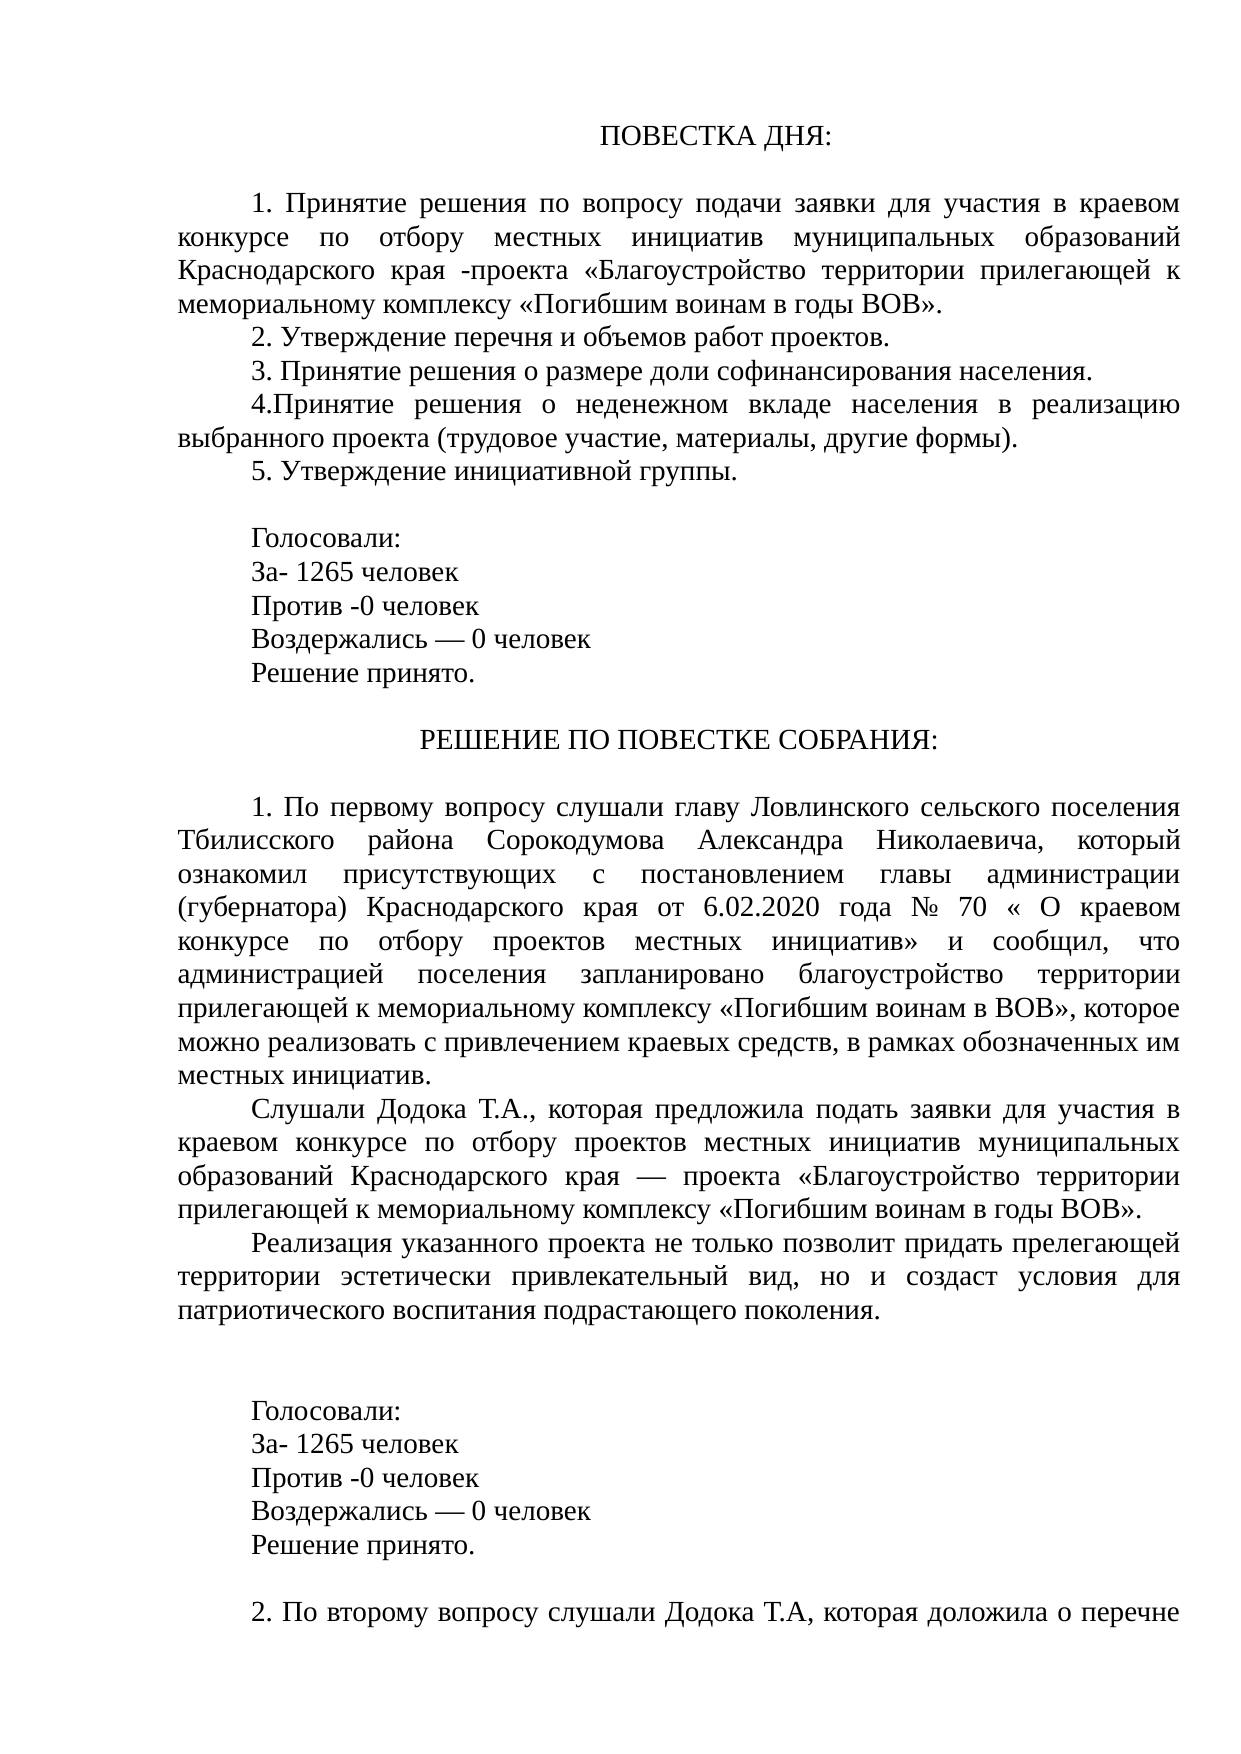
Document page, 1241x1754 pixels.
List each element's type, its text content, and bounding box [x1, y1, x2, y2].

text 2. По второму вопросу слушали Додока Т.А, которая доложила о перечне [177, 1594, 1181, 1627]
text Решение принято. [177, 655, 1181, 688]
text Реализация указанного проекта не только позволит придать прелегающей территории эстетически привлекательный вид, но и создаст условия для патриотического воспитания подрастающего поколения. [177, 1225, 1181, 1326]
text Воздержались — 0 человек [177, 621, 1181, 655]
text Против -0 человек [177, 588, 1181, 621]
text 3. Принятие решения о размере доли софинансирования населения. [177, 353, 1181, 386]
text Слушали Додока Т.А., которая предложила подать заявки для участия в краевом конкурсе по отбору проектов местных инициатив муниципальных образований Краснодарского края — проекта «Благоустройство территории прилегающей к мемориальному комплексу «Погибшим воинам в годы ВОВ». [177, 1091, 1181, 1225]
text Голосовали: [177, 521, 1181, 554]
text За- 1265 человек [177, 1426, 1181, 1460]
text 4.Принятие решения о неденежном вкладе населения в реализацию выбранного проекта (трудовое участие, материалы, другие формы). [177, 386, 1181, 453]
text Решение принято. [177, 1527, 1181, 1560]
text ПОВЕСТКА ДНЯ: [177, 118, 1181, 152]
text 2. Утверждение перечня и объемов работ проектов. [177, 319, 1181, 353]
text 1. Принятие решения по вопросу подачи заявки для участия в краевом конкурсе по отбору местных инициатив муниципальных образований Краснодарского края -проекта «Благоустройство территории прилегающей к мемориальному комплексу «Погибшим воинам в годы ВОВ». [177, 185, 1181, 319]
text Воздержались — 0 человек [177, 1493, 1181, 1527]
text 5. Утверждение инициативной группы. [177, 453, 1181, 487]
text 1. По первому вопросу слушали главу Ловлинского сельского поселения Тбилисского района Сорокодумова Александра Николаевича, который ознакомил присутствующих с постановлением главы администрации (губернатора) Краснодарского края от 6.02.2020 года № 70 « О краевом конкурсе по отбору проектов местных инициатив» и сообщил, что администрацией поселения запланировано благоустройство территории прилегающей к мемориальному комплексу «Погибшим воинам в ВОВ», которое можно реализовать с привлечением краевых средств, в рамках обозначенных им местных инициатив. [177, 789, 1181, 1091]
text За- 1265 человек [177, 554, 1181, 588]
text Голосовали: [177, 1393, 1181, 1426]
text Против -0 человек [177, 1460, 1181, 1493]
text РЕШЕНИЕ ПО ПОВЕСТКЕ СОБРАНИЯ: [177, 722, 1181, 755]
